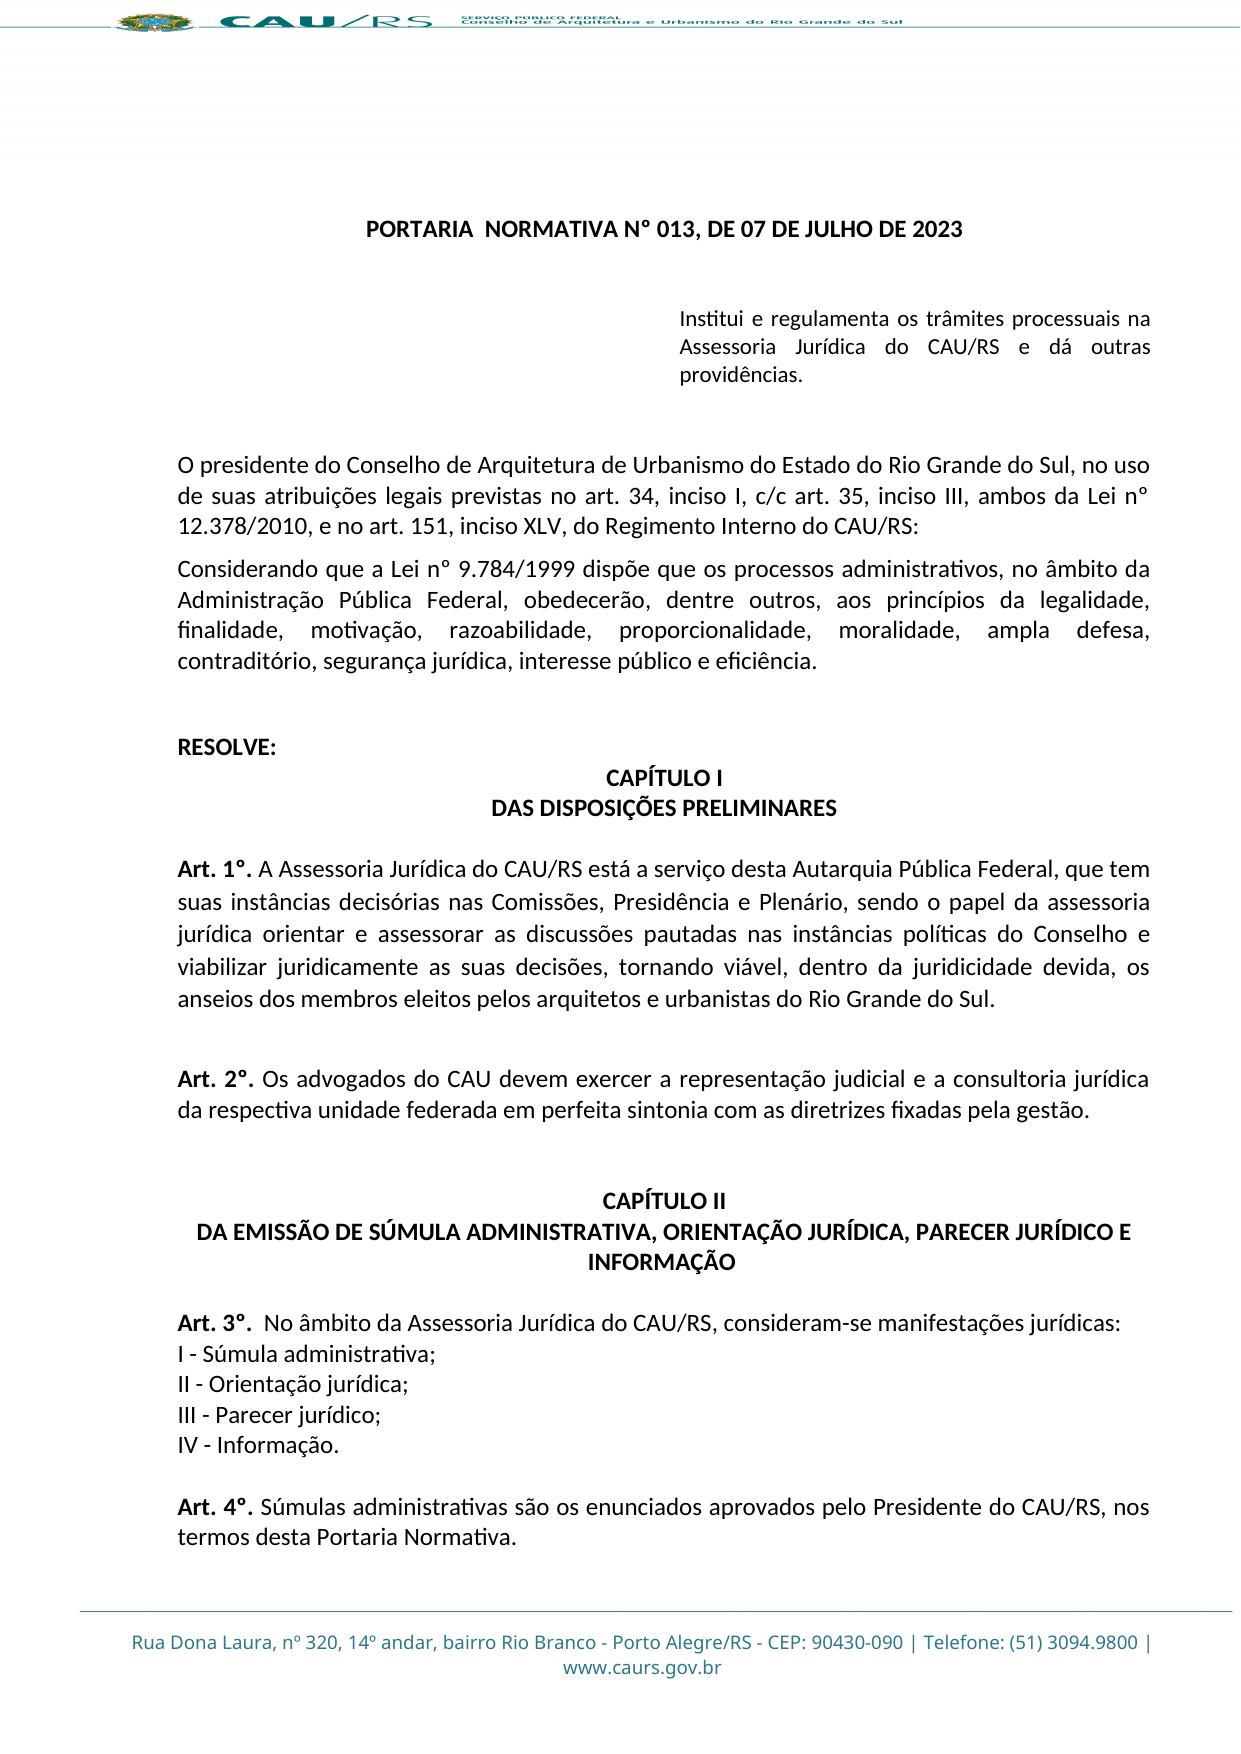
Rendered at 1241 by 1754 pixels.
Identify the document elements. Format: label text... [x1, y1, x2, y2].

text DAS DISPOSIÇÕES PRELIMINARES [177, 792, 1152, 823]
text II - Orientação jurídica; [177, 1369, 1152, 1399]
text CAPÍTULO I [177, 762, 1152, 792]
text RESOLVE: [177, 731, 1152, 762]
text I - Súmula administrativa; [177, 1338, 1152, 1369]
text DA EMISSÃO DE SÚMULA ADMINISTRATIVA, ORIENTAÇÃO JURÍDICA, PARECER JURÍDICO E INFORMAÇÃO [177, 1216, 1152, 1277]
subtitle PORTARIA NORMATIVA Nº 013, DE 07 DE JULHO DE 2023 [177, 213, 1152, 243]
text CAPÍTULO II [177, 1186, 1152, 1216]
text Considerando que a Lei nº 9.784/1999 dispõe que os processos administrativos, no âmbito da Administração Pública Federal, obedecerão, dentre outros, aos princípios da legalidade, finalidade, motivação, razoabilidade, proporcionalidade, moralidade, ampla defesa, contraditório, segurança jurídica, interesse público e eficiência. [177, 553, 1152, 676]
text Art. 4º. Súmulas administrativas são os enunciados aprovados pelo Presidente do CAU/RS, nos termos desta Portaria Normativa. [177, 1491, 1152, 1552]
text O presidente do Conselho de Arquitetura de Urbanismo do Estado do Rio Grande do Sul, no uso de suas atribuições legais previstas no art. 34, inciso I, c/c art. 35, inciso III, ambos da Lei nº 12.378/2010, e no art. 151, inciso XLV, do Regimento Interno do CAU/RS: [177, 449, 1152, 541]
text IV - Informação. [177, 1430, 1152, 1460]
text Art. 2º. Os advogados do CAU devem exercer a representação judicial e a consultoria jurídica da respectiva unidade federada em perfeita sintonia com as diretrizes fixadas pela gestão. [177, 1063, 1152, 1124]
text Art. 3º. No âmbito da Assessoria Jurídica do CAU/RS, consideram-se manifestações jurídicas: [177, 1308, 1152, 1338]
text Art. 1º. A Assessoria Jurídica do CAU/RS está a serviço desta Autarquia Pública Federal, que tem suas instâncias decisórias nas Comissões, Presidência e Plenário, sendo o papel da assessoria jurídica orientar e assessorar as discussões pautadas nas instâncias políticas do Conselho e viabilizar juridicamente as suas decisões, tornando viável, dentro da juridicidade devida, os anseios dos membros eleitos pelos arquitetos e urbanistas do Rio Grande do Sul. [177, 853, 1152, 1014]
text Institui e regulamenta os trâmites processuais na Assessoria Jurídica do CAU/RS e dá outras providências. [679, 304, 1152, 388]
text III - Parecer jurídico; [177, 1399, 1152, 1430]
